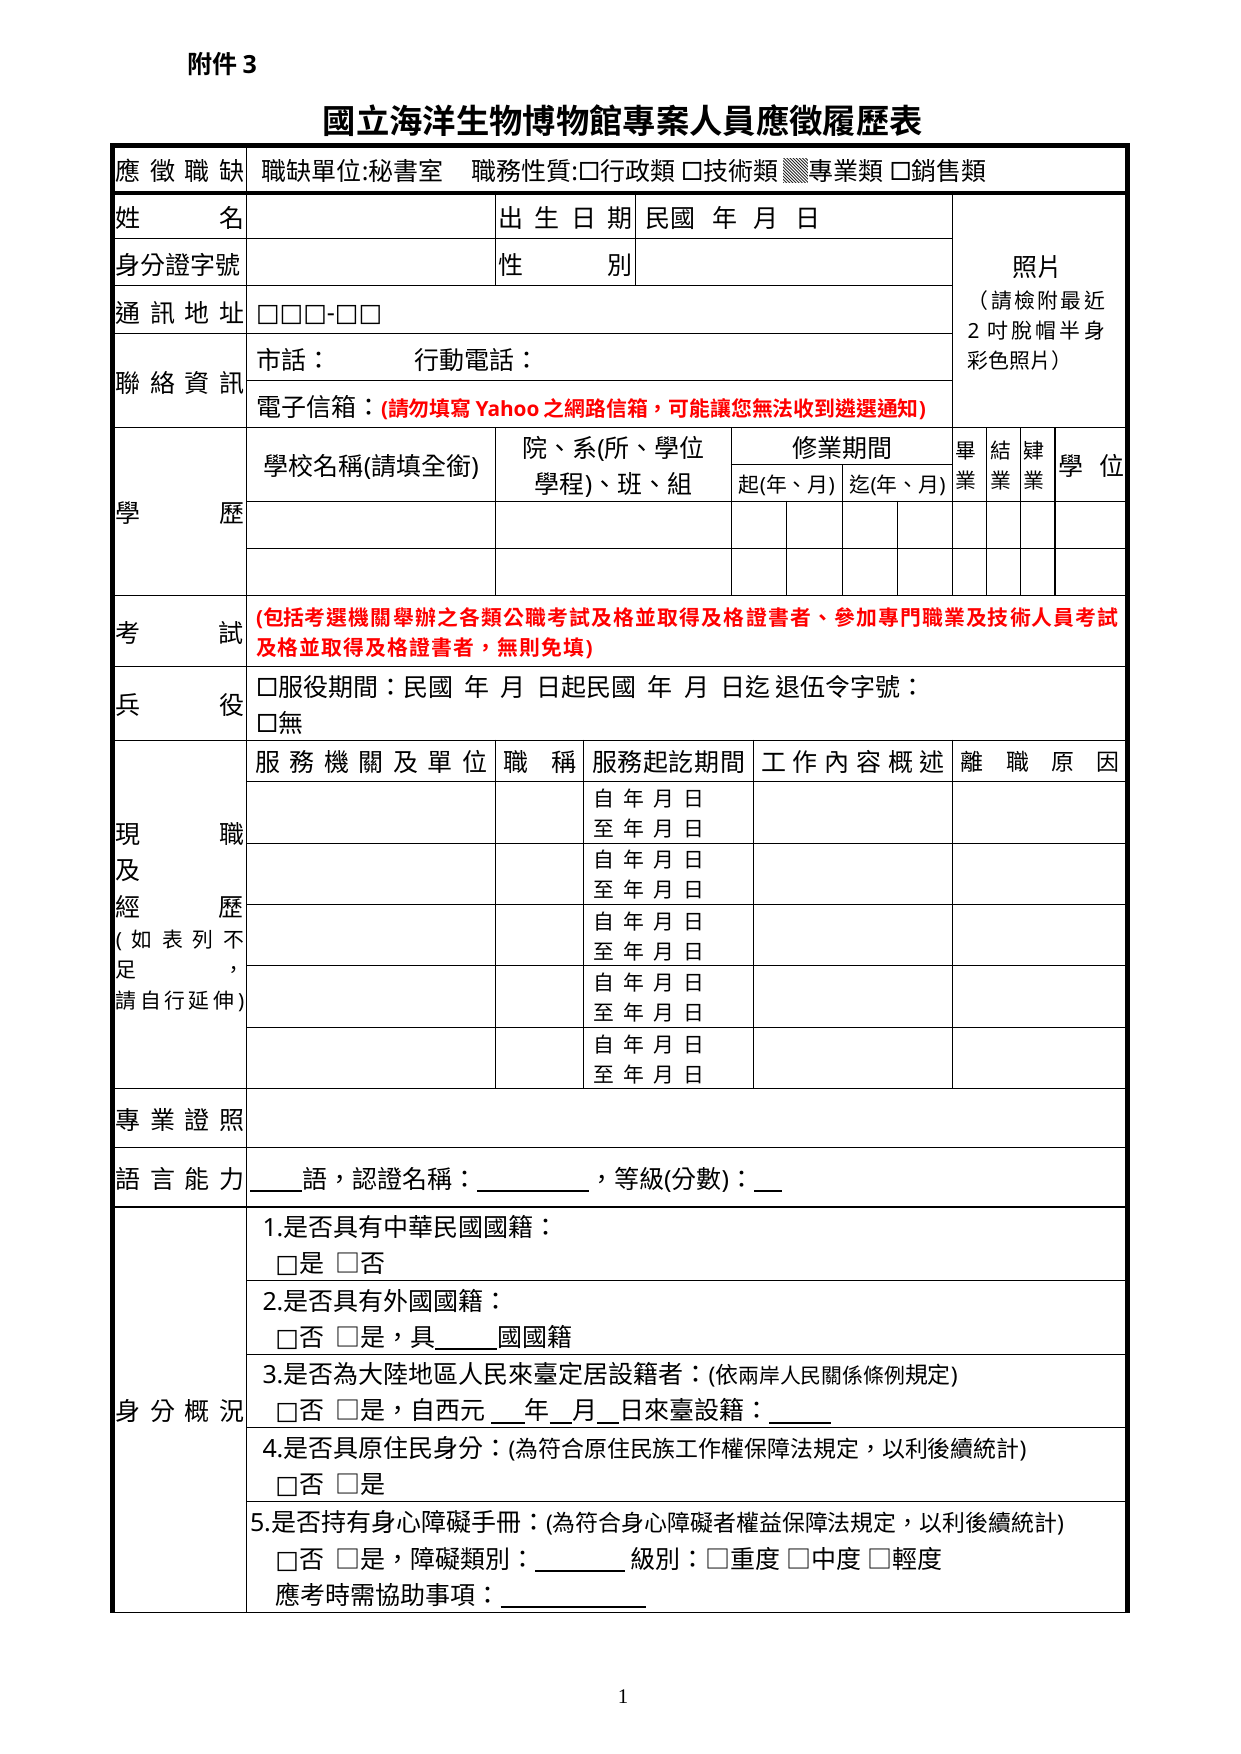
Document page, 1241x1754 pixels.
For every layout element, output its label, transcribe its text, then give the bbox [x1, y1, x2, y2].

table_cell 結業 [987, 428, 1020, 501]
table_cell [953, 905, 1125, 965]
table_cell [732, 502, 786, 548]
table_cell 聯絡資訊 [115, 334, 246, 427]
table_cell 5.是否持有身心障礙手冊：(為符合身心障礙者權益保障法規定，以利後續統計) □否 □是，障礙類別： 級別：□重度 □中度 □輕度 應考時需協助事項： [247, 1502, 1125, 1612]
table_cell 肄業 [1021, 428, 1054, 501]
table_cell [496, 844, 583, 904]
table_cell 身分概況 [115, 1208, 246, 1612]
table_cell [953, 1028, 1125, 1088]
table_cell 自 年 月 日 至 年 月 日 [584, 782, 753, 842]
table_cell 4.是否具原住民身分：(為符合原住民族工作權保障法規定，以利後續統計) □否 □是 [247, 1428, 1125, 1501]
table_cell [843, 549, 897, 595]
table_cell [247, 239, 495, 285]
table_cell 自 年 月 日 至 年 月 日 [584, 1028, 753, 1088]
table_cell 學位 [1056, 428, 1125, 501]
table_cell 考 試 [115, 596, 246, 666]
table_cell [754, 844, 952, 904]
table_cell 2.是否具有外國國籍： □否 □是，具 國國籍 [247, 1281, 1125, 1353]
table_cell [496, 966, 583, 1027]
table_cell 起(年、月) [732, 465, 842, 501]
table_cell [247, 966, 495, 1027]
table_cell [953, 966, 1125, 1027]
table_cell □□□-□□ [247, 286, 952, 332]
table_cell 學歷 [115, 428, 246, 595]
table_cell 迄(年、月) [843, 465, 952, 501]
table_cell [987, 502, 1020, 548]
table_cell [496, 1028, 583, 1088]
table_cell [787, 549, 842, 595]
table_cell [754, 905, 952, 965]
table_cell 語言能力 [115, 1148, 246, 1206]
table_cell [247, 549, 495, 595]
table_cell 兵役 [115, 667, 246, 739]
table_cell 學校名稱(請填全銜) [247, 428, 495, 501]
table_header 應徵職缺 [115, 148, 246, 191]
table_cell [953, 549, 986, 595]
table_cell [1021, 549, 1054, 595]
table_cell [787, 502, 842, 548]
table_cell [247, 502, 495, 548]
table_header 職缺單位:秘書室 職務性質:行政類 技術類 ▓專業類 銷售類 [247, 148, 1125, 191]
table_cell [247, 782, 495, 842]
table_cell 性別 [496, 239, 635, 285]
table_cell [754, 966, 952, 1027]
table_cell 電子信箱：(請勿填寫Yahoo之網路信箱，可能讓您無法收到遴選通知) [247, 381, 952, 427]
table_cell [1021, 502, 1054, 548]
table_cell [496, 502, 731, 548]
table_cell [953, 782, 1125, 842]
table_cell 3.是否為大陸地區人民來臺定居設籍者：(依兩岸人民關係條例規定) □否 □是，自西元 年 月 日來臺設籍： [247, 1355, 1125, 1427]
table_cell [247, 195, 495, 238]
table_cell 出生日期 [496, 195, 635, 238]
table_cell [754, 1028, 952, 1088]
table_cell [987, 549, 1020, 595]
table_cell 服務起訖期間 [584, 741, 753, 781]
table_cell 市話： 行動電話： [247, 334, 952, 380]
table_cell [496, 782, 583, 842]
table_cell 服務機關及單位 [247, 741, 495, 781]
table_cell [1056, 502, 1125, 548]
table_cell 修業期間 [732, 428, 952, 464]
table_cell [636, 239, 952, 285]
table_cell [247, 905, 495, 965]
table_cell [247, 844, 495, 904]
table_cell 院、系(所、學位 學程)、班、組 [496, 428, 731, 501]
table_cell 現職 及 經 歷 (如表列不足， 請自行延伸) [115, 741, 246, 1088]
table_cell 服役期間：民國 年 月 日起民國 年 月 日迄 退伍令字號： 無 [247, 667, 1125, 739]
text 國立海洋生物博物館專案人員應徵履歷表 [113, 95, 1132, 143]
table_cell (包括考選機關舉辦之各類公職考試及格並取得及格證書者、參加專門職業及技術人員考試及格並取得及格證書者，無則免填) [247, 596, 1125, 666]
table_cell 姓 名 [115, 195, 246, 238]
table_cell [843, 502, 897, 548]
table_cell 通訊地址 [115, 286, 246, 332]
table_cell 自 年 月 日 至 年 月 日 [584, 966, 753, 1027]
table_cell [1056, 549, 1125, 595]
table_cell 自 年 月 日 至 年 月 日 [584, 905, 753, 965]
table_cell 自 年 月 日 至 年 月 日 [584, 844, 753, 904]
table_cell 專業證照 [115, 1089, 246, 1147]
table_cell [496, 549, 731, 595]
table_cell 民國 年 月 日 [636, 195, 952, 238]
table_cell [898, 549, 952, 595]
table_cell [953, 844, 1125, 904]
table_cell 工作內容概述 [754, 741, 952, 781]
table_cell 身分證字號 [115, 239, 246, 285]
table_cell [732, 549, 786, 595]
table_cell 語，認證名稱： ，等級(分數)： [247, 1148, 1125, 1206]
table_cell [953, 502, 986, 548]
table_cell [496, 905, 583, 965]
table_cell 1.是否具有中華民國國籍： □是 □否 [247, 1208, 1125, 1280]
table_cell [247, 1028, 495, 1088]
table_cell 離職原因 [953, 741, 1125, 781]
table_cell 照片 （請檢附最近2吋脫帽半身彩色照片） [953, 195, 1125, 427]
table_cell 職稱 [496, 741, 583, 781]
table_cell [898, 502, 952, 548]
table_cell [754, 782, 952, 842]
table_cell [247, 1089, 1125, 1147]
table_cell 畢業 [953, 428, 986, 501]
